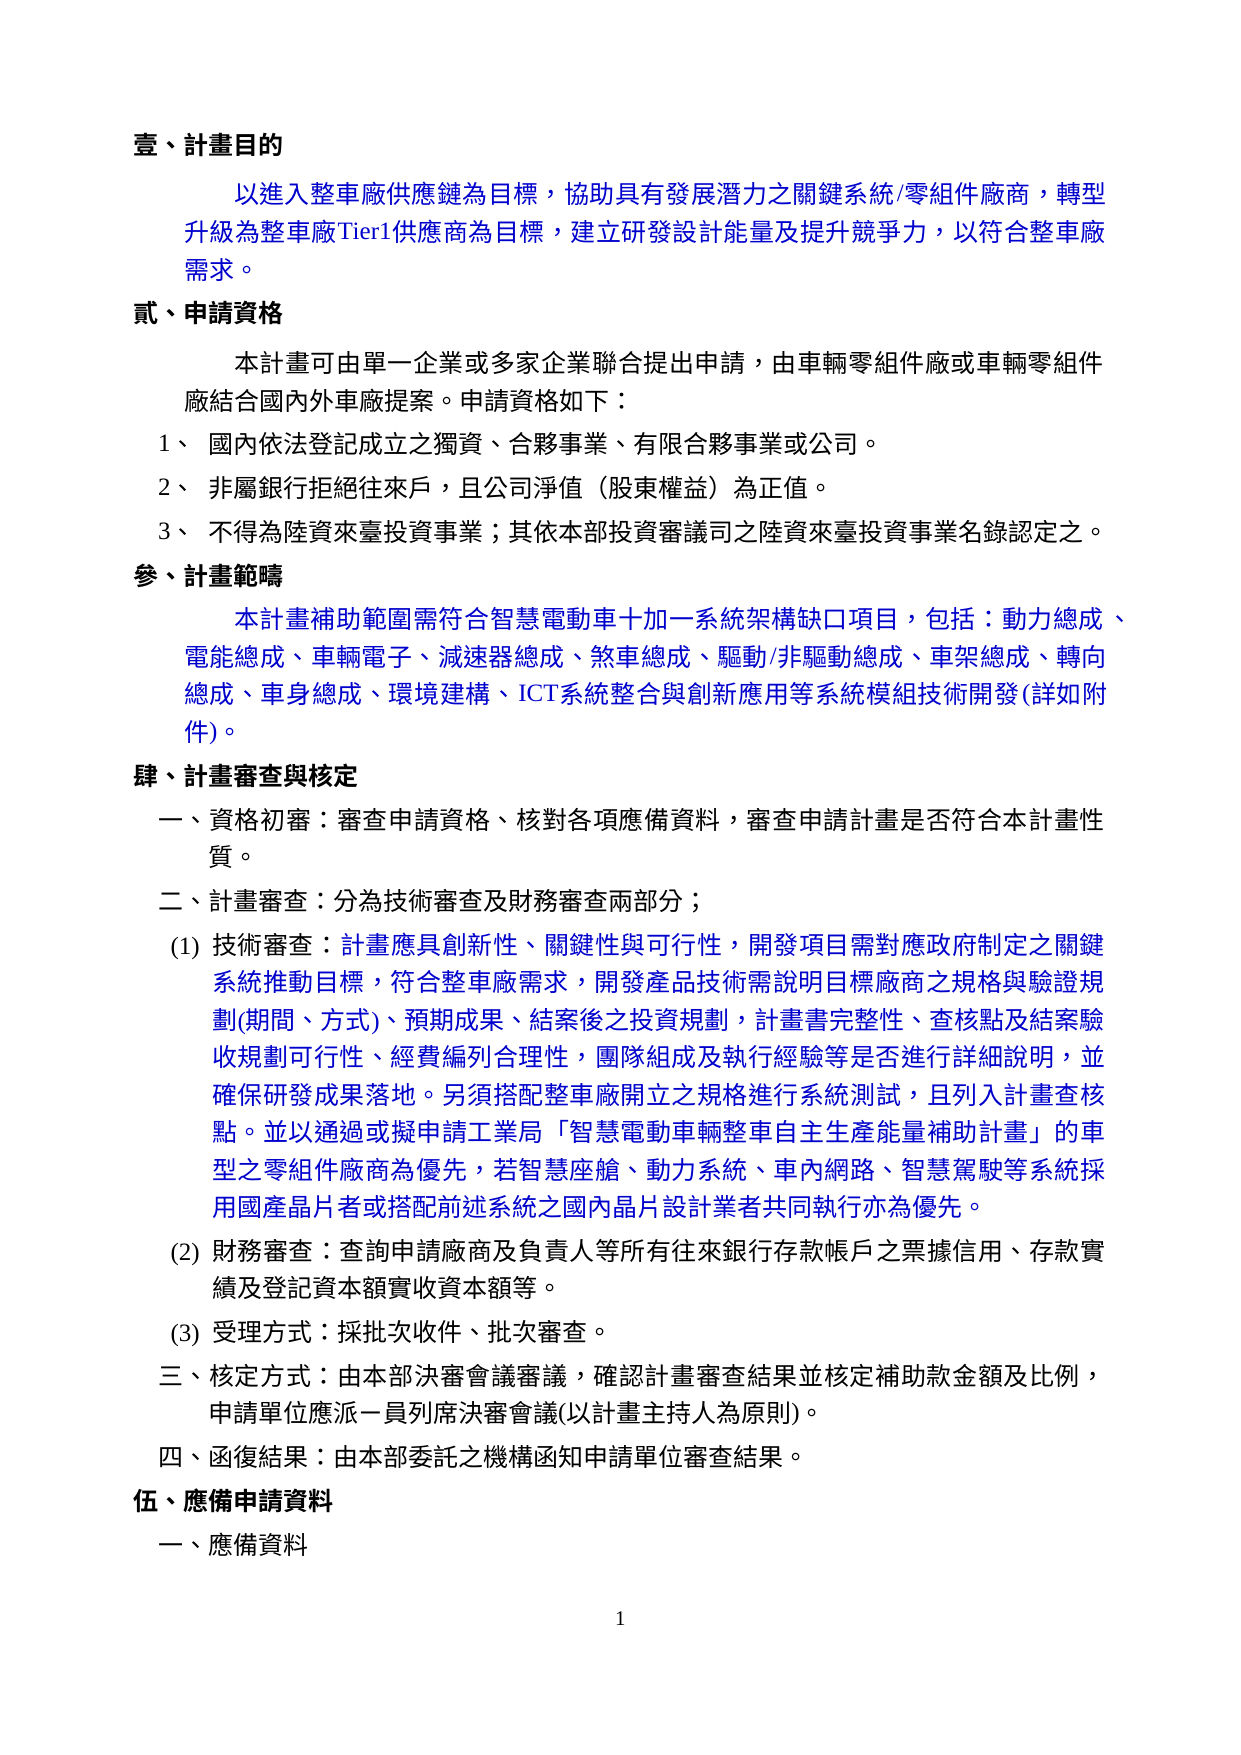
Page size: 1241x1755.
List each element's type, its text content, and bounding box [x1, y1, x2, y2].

list 受理方式：採批次收件、批次審查。 [170, 1312, 1107, 1349]
list 不得為陸資來臺投資事業；其依本部投資審議司之陸資來臺投資事業名錄認定之。 [158, 512, 1107, 549]
subtitle 肆、計畫審查與核定 [133, 755, 1107, 793]
list 國內依法登記成立之獨資、合夥事業、有限合夥事業或公司。 [158, 424, 1107, 462]
subtitle 參、計畫範疇 [133, 555, 1107, 593]
text 以進入整車廠供應鏈為目標，協助具有發展潛力之關鍵系統/零組件廠商，轉型升級為整車廠Tier1供應商為目標，建立研發設計能量及提升競爭力，以符合整車廠需求。 [184, 174, 1107, 287]
text 一、資格初審：審查申請資格、核對各項應備資料，審查申請計畫是否符合本計畫性質。 [158, 799, 1107, 874]
text 二、計畫審查：分為技術審查及財務審查兩部分； [158, 880, 1107, 918]
subtitle 伍、應備申請資料 [133, 1480, 1107, 1518]
list 非屬銀行拒絕往來戶，且公司淨值（股東權益）為正值。 [158, 468, 1107, 505]
text 四、函復結果：由本部委託之機構函知申請單位審查結果。 [158, 1437, 1107, 1474]
text 三、核定方式：由本部決審會議審議，確認計畫審查結果並核定補助款金額及比例，申請單位應派ㄧ員列席決審會議(以計畫主持人為原則)。 [158, 1355, 1107, 1430]
list 技術審查：計畫應具創新性、關鍵性與可行性，開發項目需對應政府制定之關鍵系統推動目標，符合整車廠需求，開發產品技術需說明目標廠商之規格與驗證規劃(期間、方式)、預期成果、結案後之投資規劃，計畫書完整性、查核點及結案驗收規劃可行性、經費編列合理性，團隊組成及執行經驗等是否進行詳細說明，並確保研發成果落地。另須搭配整車廠開立之規格進行系統測試，且列入計畫查核點。並以通過或擬申請工業局「智慧電動車輛整車自主生產能量補助計畫」的車型之零組件廠商為優先，若智慧座艙、動力系統、車內網路、智慧駕駛等系統採用國產晶片者或搭配前述系統之國內晶片設計業者共同執行亦為優先。 [170, 924, 1107, 1224]
text 本計畫補助範圍需符合智慧電動車十加一系統架構缺口項目，包括：動力總成、電能總成、車輛電子、減速器總成、煞車總成、驅動/非驅動總成、車架總成、轉向總成、車身總成、環境建構、ICT系統整合與創新應用等系統模組技術開發(詳如附件)。 [184, 599, 1107, 749]
list 財務審查：查詢申請廠商及負責人等所有往來銀行存款帳戶之票據信用、存款實績及登記資本額實收資本額等。 [170, 1230, 1107, 1305]
subtitle 貳、申請資格 [133, 293, 1107, 330]
subtitle 壹、計畫目的 [133, 124, 1107, 162]
text 一、應備資料 [158, 1524, 1107, 1562]
text 本計畫可由單一企業或多家企業聯合提出申請，由車輛零組件廠或車輛零組件廠結合國內外車廠提案。申請資格如下： [184, 343, 1107, 418]
